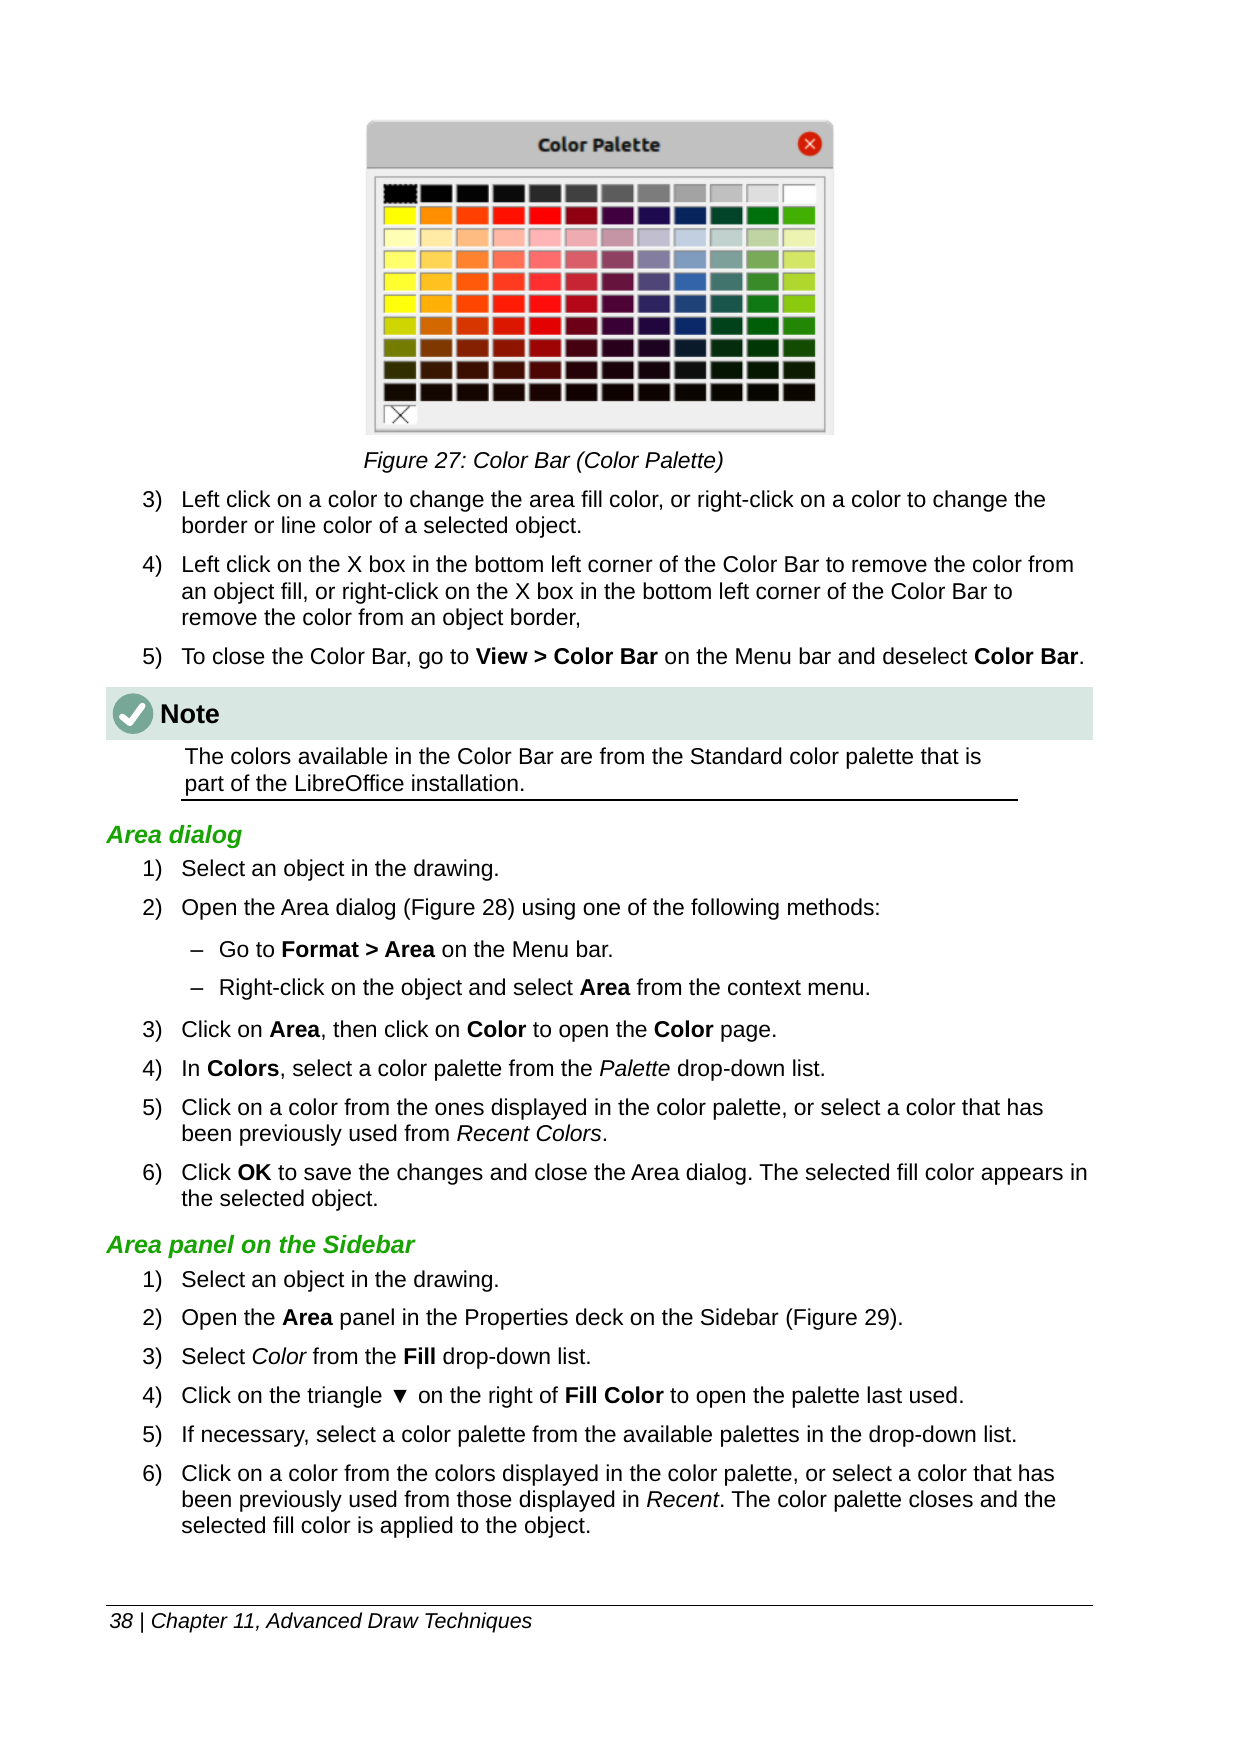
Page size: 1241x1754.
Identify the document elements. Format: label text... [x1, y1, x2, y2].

list In Colors, select a color palette from the Palette drop-down list. [162, 1055, 1093, 1081]
list Open the Area dialog (Figure 28) using one of the following methods: [162, 894, 1093, 920]
list Right-click on the object and select Area from the context menu. [187, 971, 1093, 1004]
list Click on the triangle ▼ on the right of Fill Color to open the palette last used. [162, 1382, 1093, 1408]
list To close the Color Bar, go to View > Color Bar on the Menu bar and deselect Color Bar. [162, 643, 1093, 669]
list Select an object in the drawing. [162, 855, 1093, 881]
list Left click on a color to change the area fill color, or right-click on a color to change the border or line color of a selected object. [162, 486, 1093, 539]
list Click on Area, then click on Color to open the Color page. [162, 1016, 1093, 1042]
list If necessary, select a color palette from the available palettes in the drop-down list. [162, 1421, 1093, 1447]
subtitle Area dialog [106, 820, 1093, 849]
list Go to Format > Area on the Menu bar. [187, 933, 1093, 962]
list Click on a color from the colors displayed in the color palette, or select a color that has been previously used from those displayed in Recent. The color palette closes and the selected fill color is applied to the object. [162, 1460, 1093, 1539]
list Click on a color from the ones displayed in the color palette, or select a color that has been previously used from Recent Colors. [162, 1094, 1093, 1147]
text Figure 27: Color Bar (Color Palette) [363, 447, 836, 473]
picture [363, 118, 836, 435]
list Click OK to save the changes and close the Area dialog. The selected fill color appears in the selected object. [162, 1159, 1093, 1212]
list Open the Area panel in the Properties deck on the Sidebar (Figure 29). [162, 1304, 1093, 1331]
list Select Color from the Fill drop-down list. [162, 1343, 1093, 1369]
subtitle Area panel on the Sidebar [106, 1231, 1093, 1259]
list Left click on the X box in the bottom left corner of the Color Bar to remove the color from an object fill, or right-click on the X box in the bottom left corner of the Color Bar to remove the color from an object border, [162, 551, 1093, 630]
subtitle Note [106, 687, 1093, 740]
text The colors available in the Color Bar are from the Standard color palette that is part of the LibreOffice installation. [181, 740, 1018, 799]
list Select an object in the drawing. [162, 1266, 1093, 1292]
